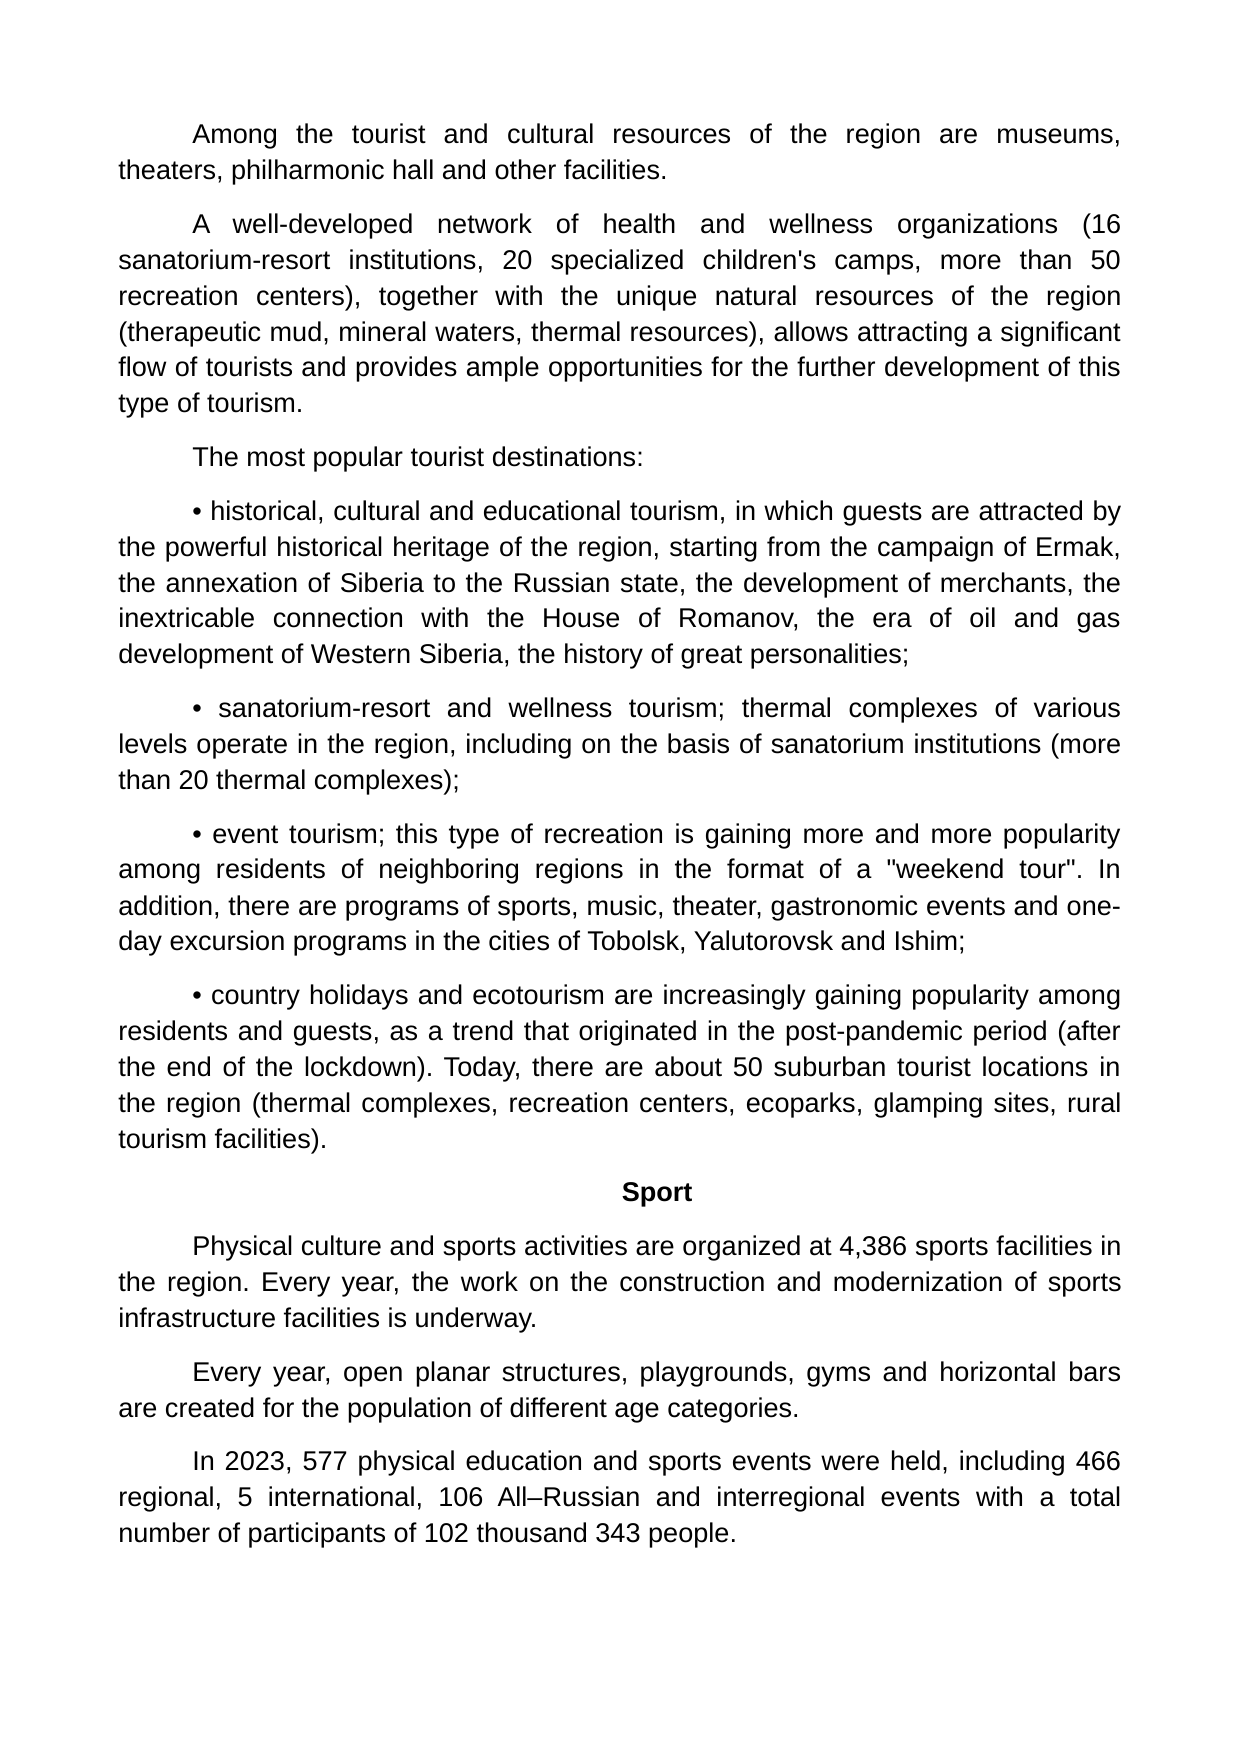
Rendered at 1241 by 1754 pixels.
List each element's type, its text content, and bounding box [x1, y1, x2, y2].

text In 2023, 577 physical education and sports events were held, including 466 regional, 5 international, 106 All–Russian and interregional events with a total number of participants of 102 thousand 343 people. [118, 1445, 1122, 1548]
text • sanatorium-resort and wellness tourism; thermal complexes of various levels operate in the region, including on the basis of sanatorium institutions (more than 20 thermal complexes); [118, 692, 1122, 795]
text • historical, cultural and educational tourism, in which guests are attracted by the powerful historical heritage of the region, starting from the campaign of Ermak, the annexation of Siberia to the Russian state, the development of merchants, the inextricable connection with the House of Romanov, the era of oil and gas development of Western Siberia, the history of great personalities; [118, 495, 1122, 670]
text Every year, open planar structures, playgrounds, gyms and horizontal bars are created for the population of different age categories. [118, 1356, 1122, 1423]
text Physical culture and sports activities are organized at 4,386 sports facilities in the region. Every year, the work on the construction and modernization of sports infrastructure facilities is underway. [118, 1230, 1122, 1333]
text The most popular tourist destinations: [118, 441, 1122, 472]
text Sport [118, 1176, 1122, 1208]
text • country holidays and ecotourism are increasingly gaining popularity among residents and guests, as a trend that originated in the post-pandemic period (after the end of the lockdown). Today, there are about 50 suburban tourist locations in the region (thermal complexes, recreation centers, ecoparks, glamping sites, rural tourism facilities). [118, 979, 1122, 1154]
text Among the tourist and cultural resources of the region are museums, theaters, philharmonic hall and other facilities. [118, 118, 1122, 185]
text A well-developed network of health and wellness organizations (16 sanatorium-resort institutions, 20 specialized children's camps, more than 50 recreation centers), together with the unique natural resources of the region (therapeutic mud, mineral waters, thermal resources), allows attracting a significant flow of tourists and provides ample opportunities for the further development of this type of tourism. [118, 208, 1122, 419]
text • event tourism; this type of recreation is gaining more and more popularity among residents of neighboring regions in the format of a "weekend tour". In addition, there are programs of sports, music, theater, gastronomic events and one-day excursion programs in the cities of Tobolsk, Yalutorovsk and Ishim; [118, 818, 1122, 957]
